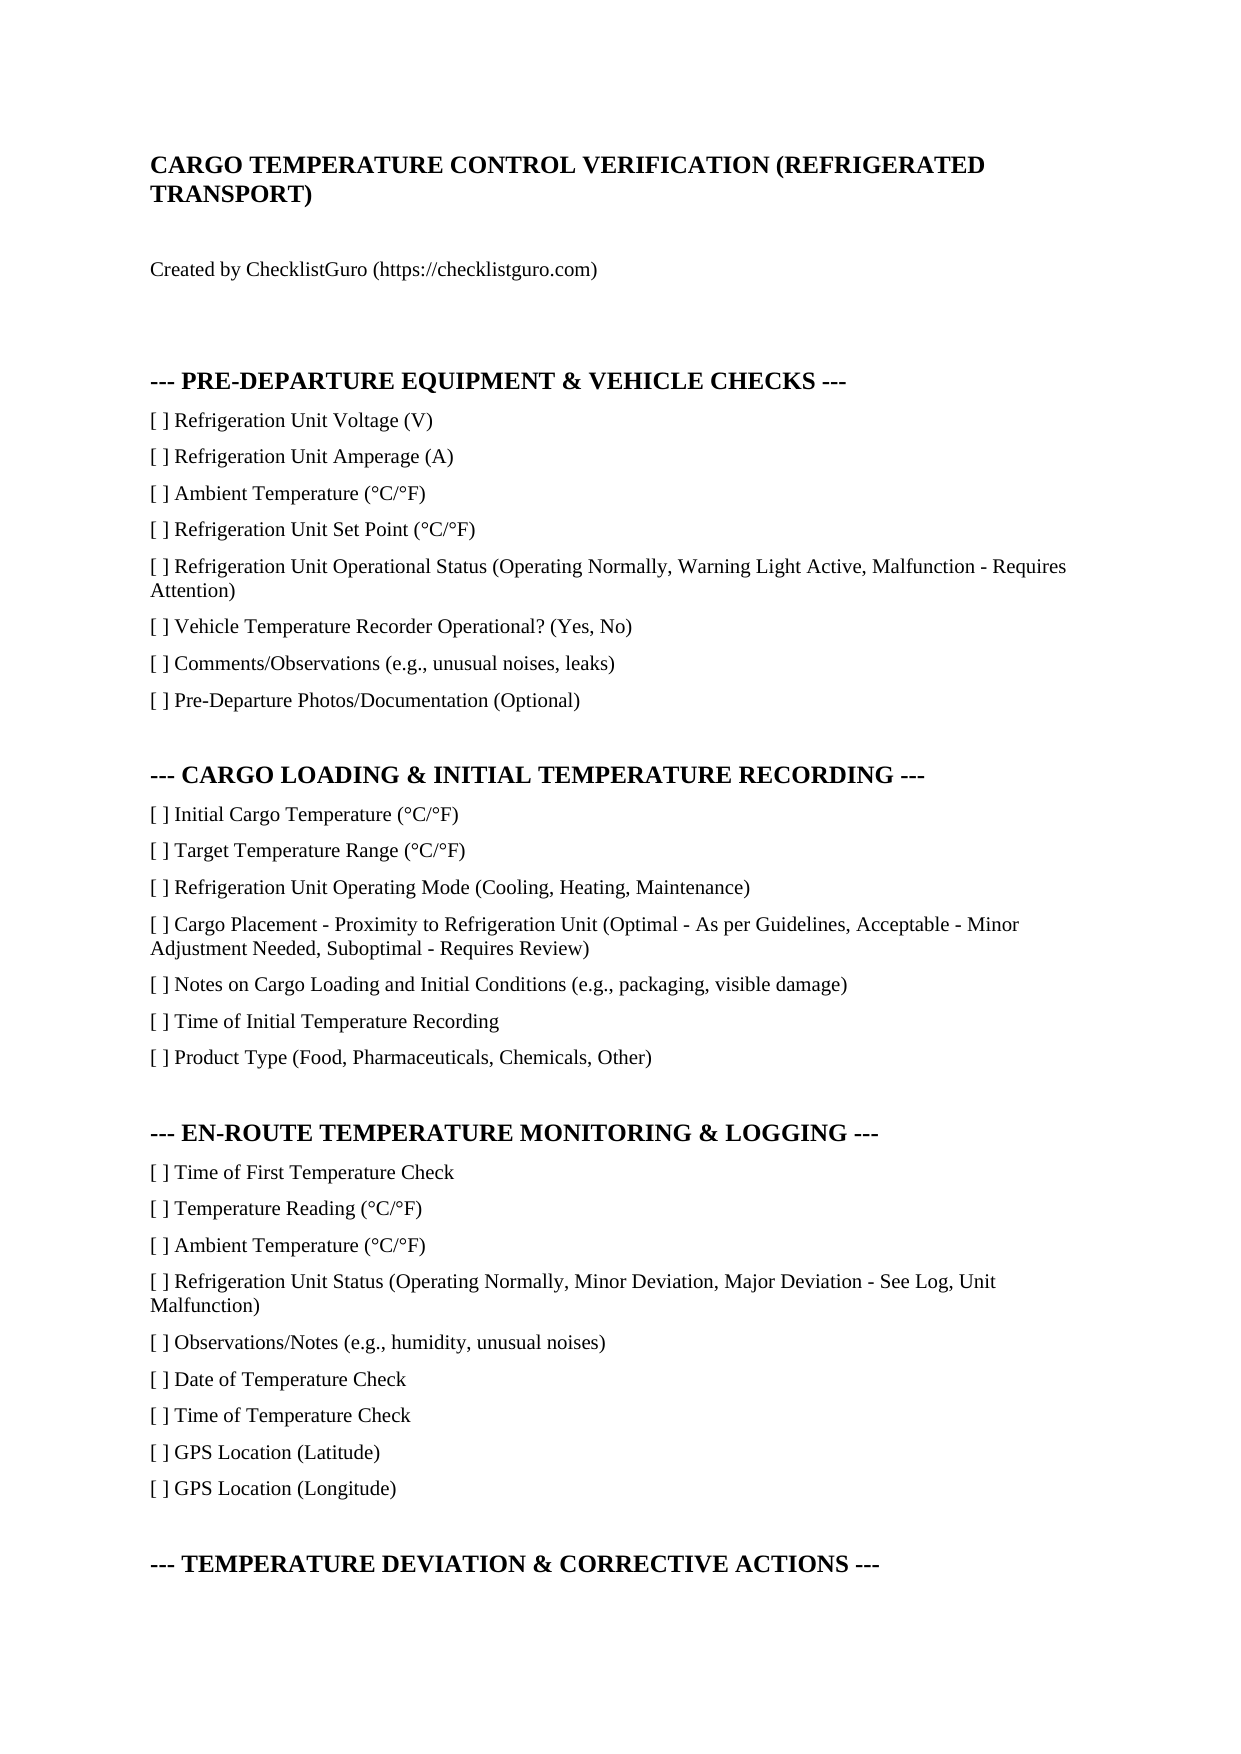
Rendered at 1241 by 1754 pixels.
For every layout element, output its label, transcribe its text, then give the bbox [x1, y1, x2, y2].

text [ ] Refrigeration Unit Voltage (V) [150, 407, 1090, 432]
text [ ] Cargo Placement - Proximity to Refrigeration Unit (Optimal - As per Guidelines, Acceptable - Minor Adjustment Needed, Suboptimal - Requires Review) [150, 912, 1090, 960]
text [ ] Comments/Observations (e.g., unusual noises, leaks) [150, 651, 1090, 675]
text [ ] Refrigeration Unit Operating Mode (Cooling, Heating, Maintenance) [150, 875, 1090, 899]
text [ ] Temperature Reading (°C/°F) [150, 1196, 1090, 1220]
text [ ] Vehicle Temperature Recorder Operational? (Yes, No) [150, 614, 1090, 638]
text [ ] GPS Location (Longitude) [150, 1476, 1090, 1500]
text [ ] Refrigeration Unit Set Point (°C/°F) [150, 517, 1090, 541]
text [ ] GPS Location (Latitude) [150, 1440, 1090, 1464]
text --- EN-ROUTE TEMPERATURE MONITORING & LOGGING --- [150, 1118, 1090, 1147]
text [ ] Time of First Temperature Check [150, 1160, 1090, 1184]
text [ ] Time of Initial Temperature Recording [150, 1009, 1090, 1033]
text --- PRE-DEPARTURE EQUIPMENT & VEHICLE CHECKS --- [150, 366, 1090, 395]
text [ ] Date of Temperature Check [150, 1367, 1090, 1391]
text [ ] Ambient Temperature (°C/°F) [150, 1233, 1090, 1257]
text [ ] Ambient Temperature (°C/°F) [150, 481, 1090, 505]
text [ ] Pre-Departure Photos/Documentation (Optional) [150, 687, 1090, 712]
text [ ] Refrigeration Unit Status (Operating Normally, Minor Deviation, Major Deviation - See Log, Unit Malfunction) [150, 1269, 1090, 1317]
text [ ] Observations/Notes (e.g., humidity, unusual noises) [150, 1330, 1090, 1354]
text [ ] Notes on Cargo Loading and Initial Conditions (e.g., packaging, visible damage) [150, 972, 1090, 996]
text [ ] Time of Temperature Check [150, 1403, 1090, 1427]
text [ ] Refrigeration Unit Operational Status (Operating Normally, Warning Light Active, Malfunction - Requires Attention) [150, 554, 1090, 602]
text --- TEMPERATURE DEVIATION & CORRECTIVE ACTIONS --- [150, 1549, 1090, 1578]
text [ ] Product Type (Food, Pharmaceuticals, Chemicals, Other) [150, 1045, 1090, 1069]
text [ ] Target Temperature Range (°C/°F) [150, 838, 1090, 862]
text CARGO TEMPERATURE CONTROL VERIFICATION (REFRIGERATED TRANSPORT) [150, 150, 1090, 207]
text --- CARGO LOADING & INITIAL TEMPERATURE RECORDING --- [150, 761, 1090, 789]
text Created by ChecklistGuro (https://checklistguro.com) [150, 257, 1090, 281]
text [ ] Refrigeration Unit Amperage (A) [150, 444, 1090, 468]
text [ ] Initial Cargo Temperature (°C/°F) [150, 802, 1090, 826]
